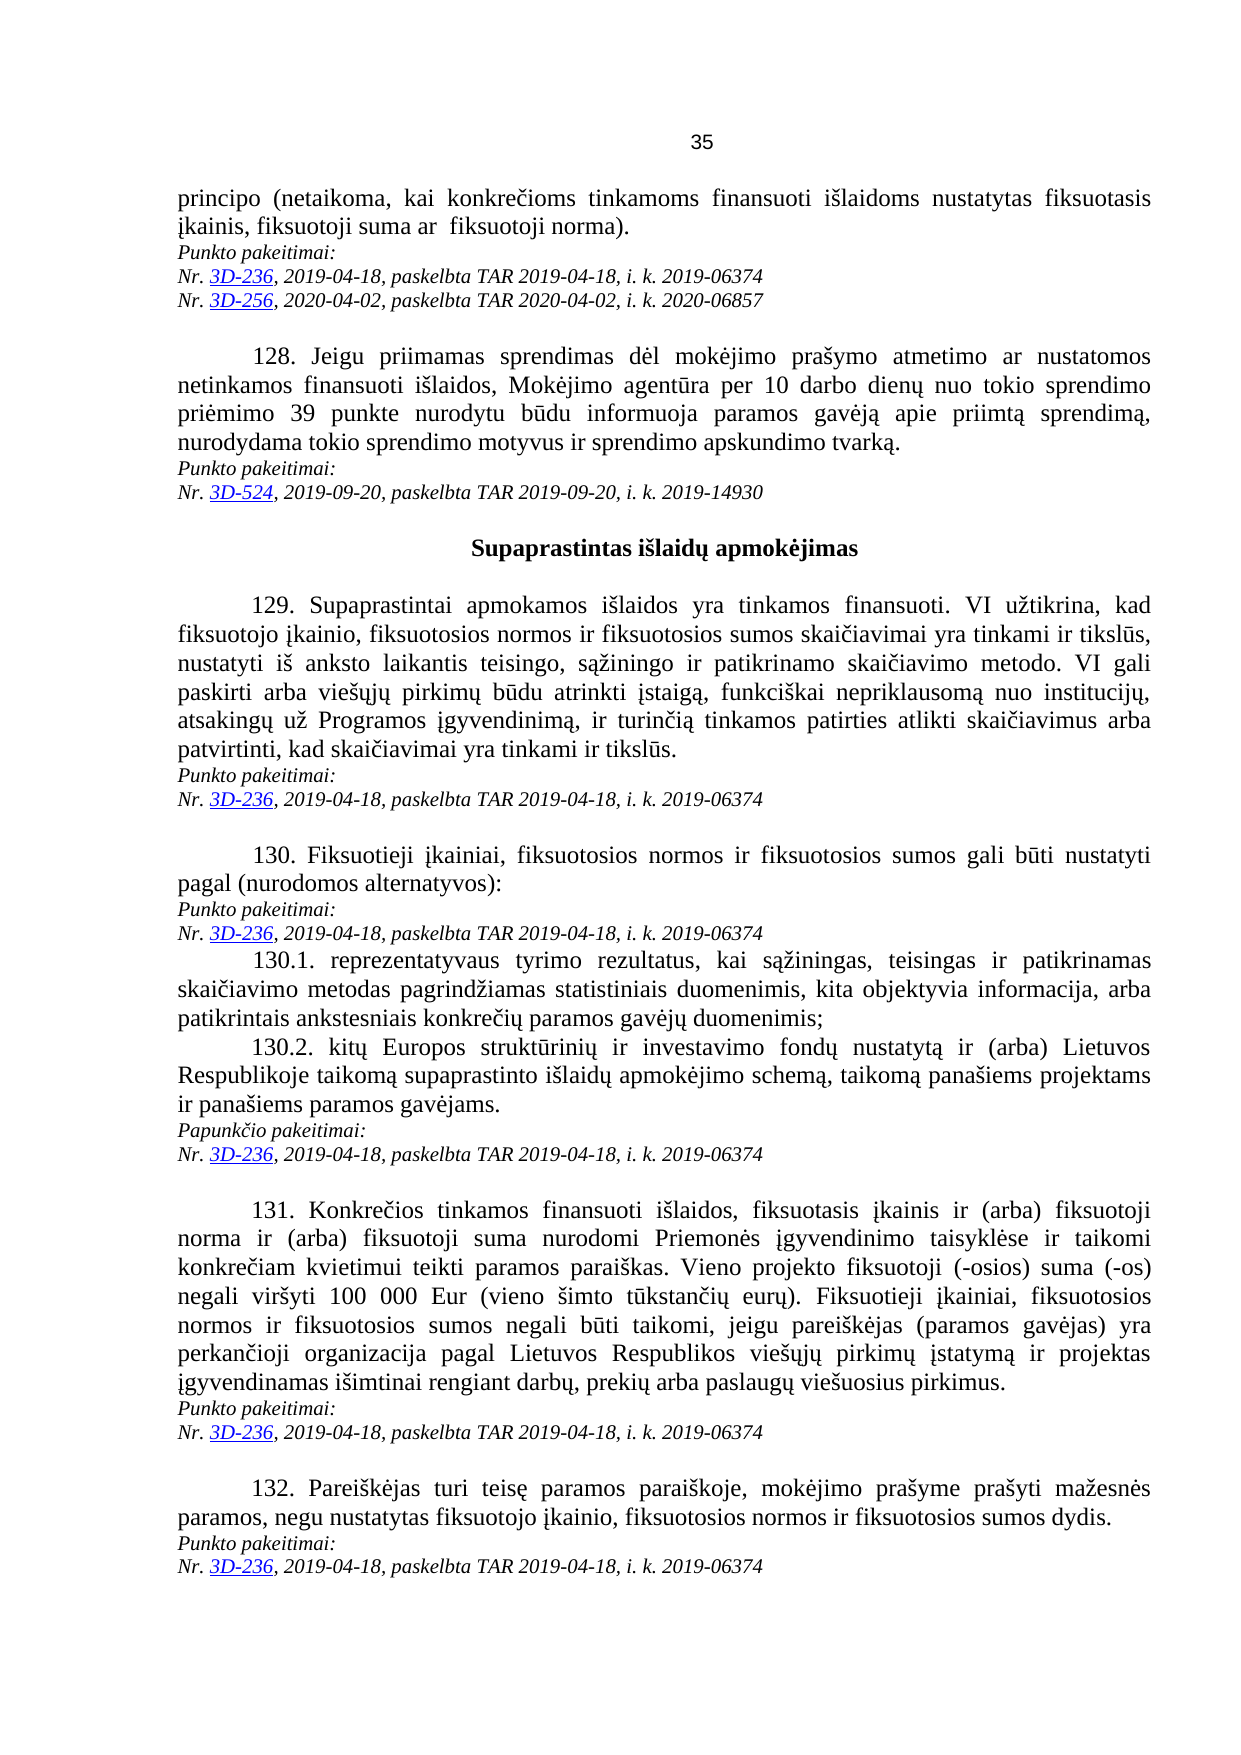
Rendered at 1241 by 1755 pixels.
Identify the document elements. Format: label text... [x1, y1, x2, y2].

text Punkto pakeitimai: [177, 456, 1152, 480]
text 131. Konkrečios tinkamos finansuoti išlaidos, fiksuotasis įkainis ir (arba) fiksuotoji norma ir (arba) fiksuotoji suma nurodomi Priemonės įgyvendinimo taisyklėse ir taikomi konkrečiam kvietimui teikti paramos paraiškas. Vieno projekto fiksuotoji (-osios) suma (-os) negali viršyti 100 000 Eur (vieno šimto tūkstančių eurų). Fiksuotieji įkainiai, fiksuotosios normos ir fiksuotosios sumos negali būti taikomi, jeigu pareiškėjas (paramos gavėjas) yra perkančioji organizacija pagal Lietuvos Respublikos viešųjų pirkimų įstatymą ir projektas įgyvendinamas išimtinai rengiant darbų, prekių arba paslaugų viešuosius pirkimus. [177, 1195, 1152, 1396]
text 132. Pareiškėjas turi teisę paramos paraiškoje, mokėjimo prašyme prašyti mažesnės paramos, negu nustatytas fiksuotojo įkainio, fiksuotosios normos ir fiksuotosios sumos dydis. [177, 1473, 1152, 1530]
text Nr. 3D-236, 2019-04-18, paskelbta TAR 2019-04-18, i. k. 2019-06374 [177, 787, 1152, 811]
text Punkto pakeitimai: [177, 1396, 1152, 1420]
text 130.2. kitų Europos struktūrinių ir investavimo fondų nustatytą ir (arba) Lietuvos Respublikoje taikomą supaprastinto išlaidų apmokėjimo schemą, taikomą panašiems projektams ir panašiems paramos gavėjams. [177, 1032, 1152, 1118]
text Nr. 3D-524, 2019-09-20, paskelbta TAR 2019-09-20, i. k. 2019-14930 [177, 480, 1152, 504]
text Nr. 3D-256, 2020-04-02, paskelbta TAR 2020-04-02, i. k. 2020-06857 [177, 288, 1152, 312]
text 128. Jeigu priimamas sprendimas dėl mokėjimo prašymo atmetimo ar nustatomos netinkamos finansuoti išlaidos, Mokėjimo agentūra per 10 darbo dienų nuo tokio sprendimo priėmimo 39 punkte nurodytu būdu informuoja paramos gavėją apie priimtą sprendimą, nurodydama tokio sprendimo motyvus ir sprendimo apskundimo tvarką. [177, 341, 1152, 456]
text Nr. 3D-236, 2019-04-18, paskelbta TAR 2019-04-18, i. k. 2019-06374 [177, 264, 1152, 288]
text 130. Fiksuotieji įkainiai, fiksuotosios normos ir fiksuotosios sumos gali būti nustatyti pagal (nurodomos alternatyvos): [177, 840, 1152, 897]
text 129. Supaprastintai apmokamos išlaidos yra tinkamos finansuoti. VI užtikrina, kad fiksuotojo įkainio, fiksuotosios normos ir fiksuotosios sumos skaičiavimai yra tinkami ir tikslūs, nustatyti iš anksto laikantis teisingo, sąžiningo ir patikrinamo skaičiavimo metodo. VI gali paskirti arba viešųjų pirkimų būdu atrinkti įstaigą, funkciškai nepriklausomą nuo institucijų, atsakingų už Programos įgyvendinimą, ir turinčią tinkamos patirties atlikti skaičiavimus arba patvirtinti, kad skaičiavimai yra tinkami ir tikslūs. [177, 590, 1152, 763]
text Supaprastintas išlaidų apmokėjimas [177, 533, 1152, 562]
text Nr. 3D-236, 2019-04-18, paskelbta TAR 2019-04-18, i. k. 2019-06374 [177, 1142, 1152, 1166]
text Punkto pakeitimai: [177, 1530, 1152, 1554]
text Papunkčio pakeitimai: [177, 1118, 1152, 1142]
text Punkto pakeitimai: [177, 240, 1152, 264]
text 130.1. reprezentatyvaus tyrimo rezultatus, kai sąžiningas, teisingas ir patikrinamas skaičiavimo metodas pagrindžiamas statistiniais duomenimis, kita objektyvia informacija, arba patikrintais ankstesniais konkrečių paramos gavėjų duomenimis; [177, 945, 1152, 1032]
text principo (netaikoma, kai konkrečioms tinkamoms finansuoti išlaidoms nustatytas fiksuotasis įkainis, fiksuotoji suma ar fiksuotoji norma). [177, 183, 1152, 240]
text Nr. 3D-236, 2019-04-18, paskelbta TAR 2019-04-18, i. k. 2019-06374 [177, 1420, 1152, 1444]
text Punkto pakeitimai: [177, 897, 1152, 921]
text Nr. 3D-236, 2019-04-18, paskelbta TAR 2019-04-18, i. k. 2019-06374 [177, 1554, 1152, 1578]
text Nr. 3D-236, 2019-04-18, paskelbta TAR 2019-04-18, i. k. 2019-06374 [177, 921, 1152, 945]
text Punkto pakeitimai: [177, 763, 1152, 787]
